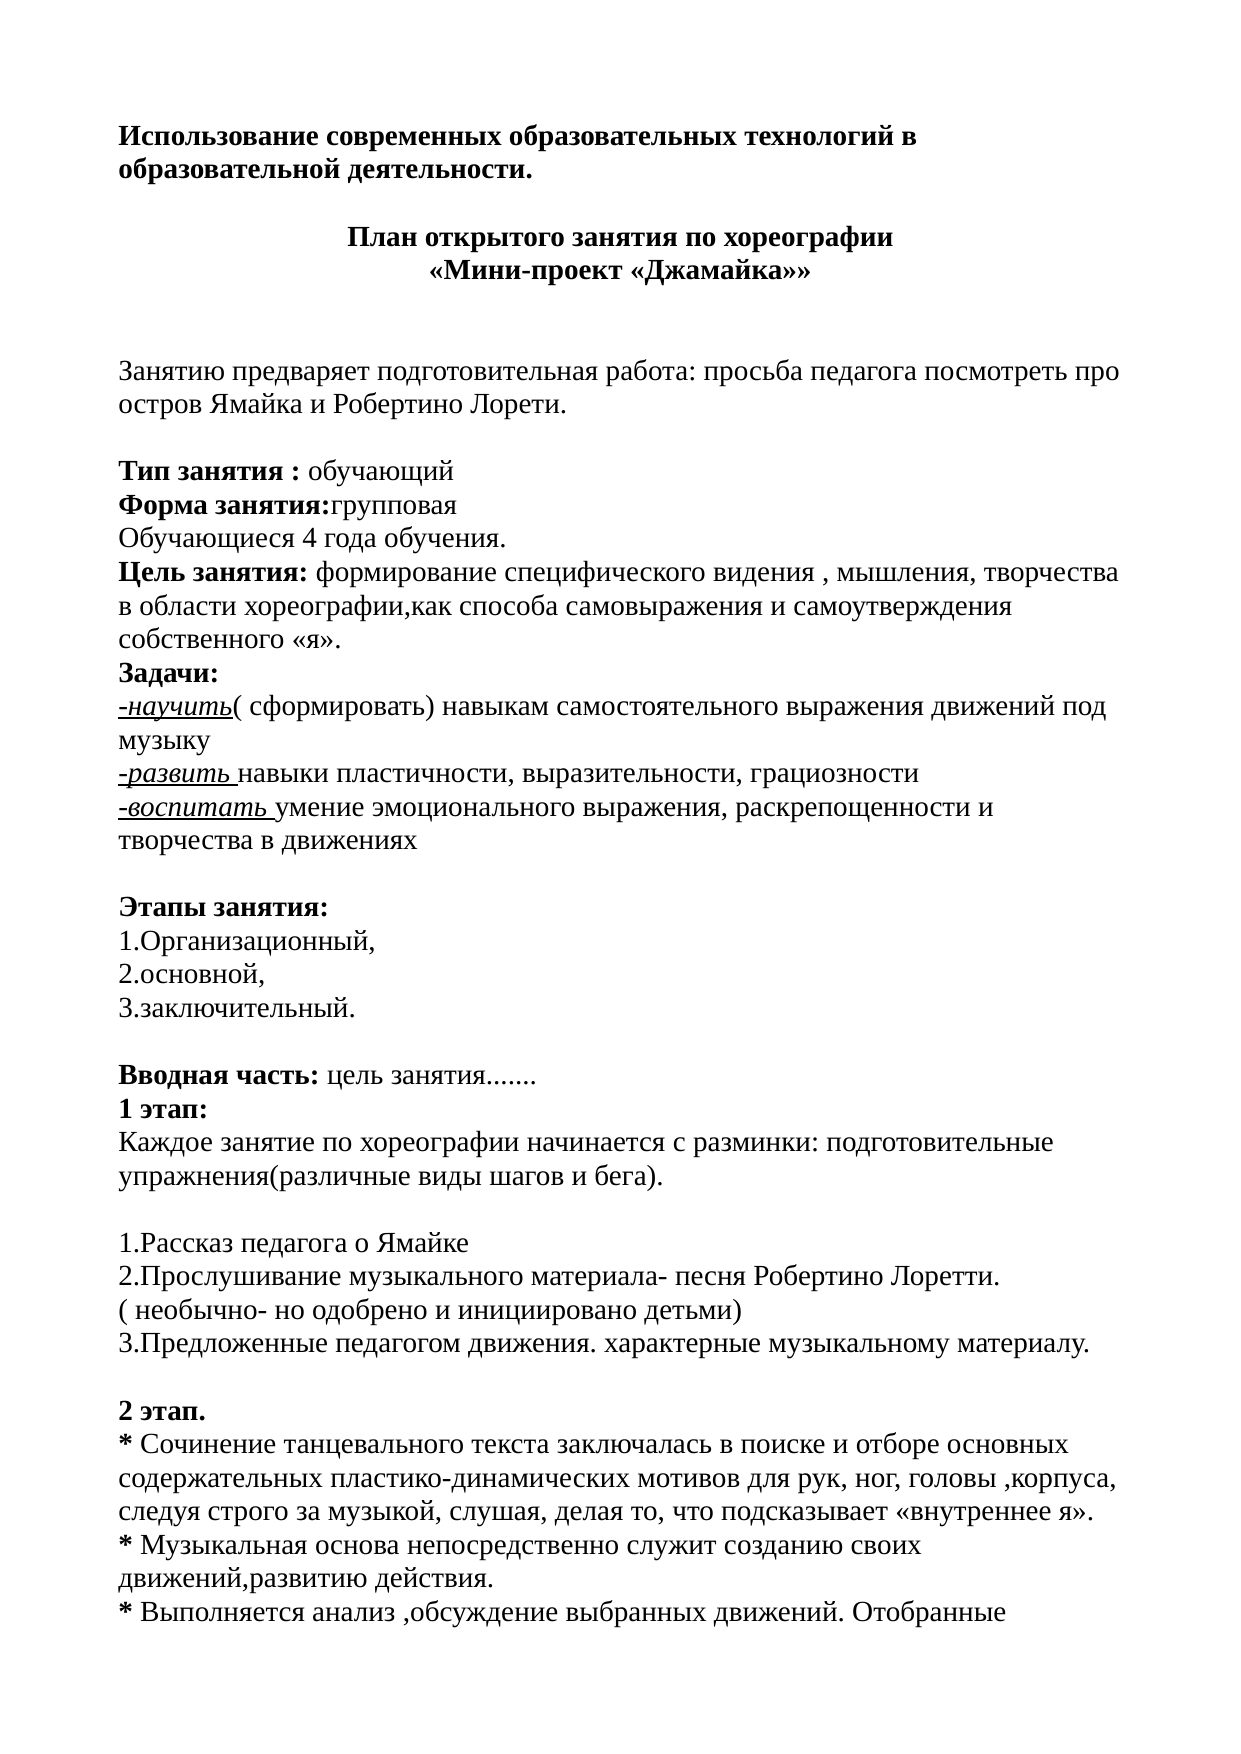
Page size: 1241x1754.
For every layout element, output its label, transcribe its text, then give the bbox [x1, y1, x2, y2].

text 1.Рассказ педагога о Ямайке [118, 1225, 1122, 1258]
text 3.Предложенные педагогом движения. характерные музыкальному материалу. [118, 1326, 1122, 1359]
text 1 этап: [118, 1091, 1122, 1124]
text Использование современных образовательных технологий в образовательной деятельности. [118, 118, 1122, 185]
text Обучающиеся 4 года обучения. [118, 521, 1122, 554]
text Вводная часть: цель занятия....... [118, 1057, 1122, 1091]
text 3.заключительный. [118, 990, 1122, 1024]
text -воспитать умение эмоционального выражения, раскрепощенности и творчества в движениях [118, 789, 1122, 856]
text 2.основной, [118, 957, 1122, 990]
text Тип занятия : обучающий [118, 453, 1122, 487]
text -научить( сформировать) навыкам самостоятельного выражения движений под музыку [118, 688, 1122, 755]
text Этапы занятия: [118, 889, 1122, 923]
text * Музыкальная основа непосредственно служит созданию своих движений,развитию действия. [118, 1527, 1122, 1594]
text Занятию предваряет подготовительная работа: просьба педагога посмотреть про остров Ямайка и Робертино Лорети. [118, 353, 1122, 420]
text 1.Организационный, [118, 923, 1122, 957]
text «Мини-проект «Джамайка»» [118, 252, 1122, 286]
text План открытого занятия по хореографии [118, 219, 1122, 252]
text Цель занятия: формирование специфического видения , мышления, творчества в области хореографии,как способа самовыражения и самоутверждения собственного «я». [118, 554, 1122, 655]
text Форма занятия:групповая [118, 487, 1122, 521]
text * Выполняется анализ ,обсуждение выбранных движений. Отобранные [118, 1594, 1122, 1627]
text Каждое занятие по хореографии начинается с разминки: подготовительные упражнения(различные виды шагов и бега). [118, 1124, 1122, 1191]
text 2 этап. [118, 1393, 1122, 1426]
text -развить навыки пластичности, выразительности, грациозности [118, 755, 1122, 789]
text Задачи: [118, 655, 1122, 688]
text * Сочинение танцевального текста заключалась в поиске и отборе основных содержательных пластико-динамических мотивов для рук, ног, головы ,корпуса, следуя строго за музыкой, слушая, делая то, что подсказывает «внутреннее я». [118, 1426, 1122, 1527]
text 2.Прослушивание музыкального материала- песня Робертино Лоретти.( необычно- но одобрено и инициировано детьми) [118, 1258, 1122, 1326]
